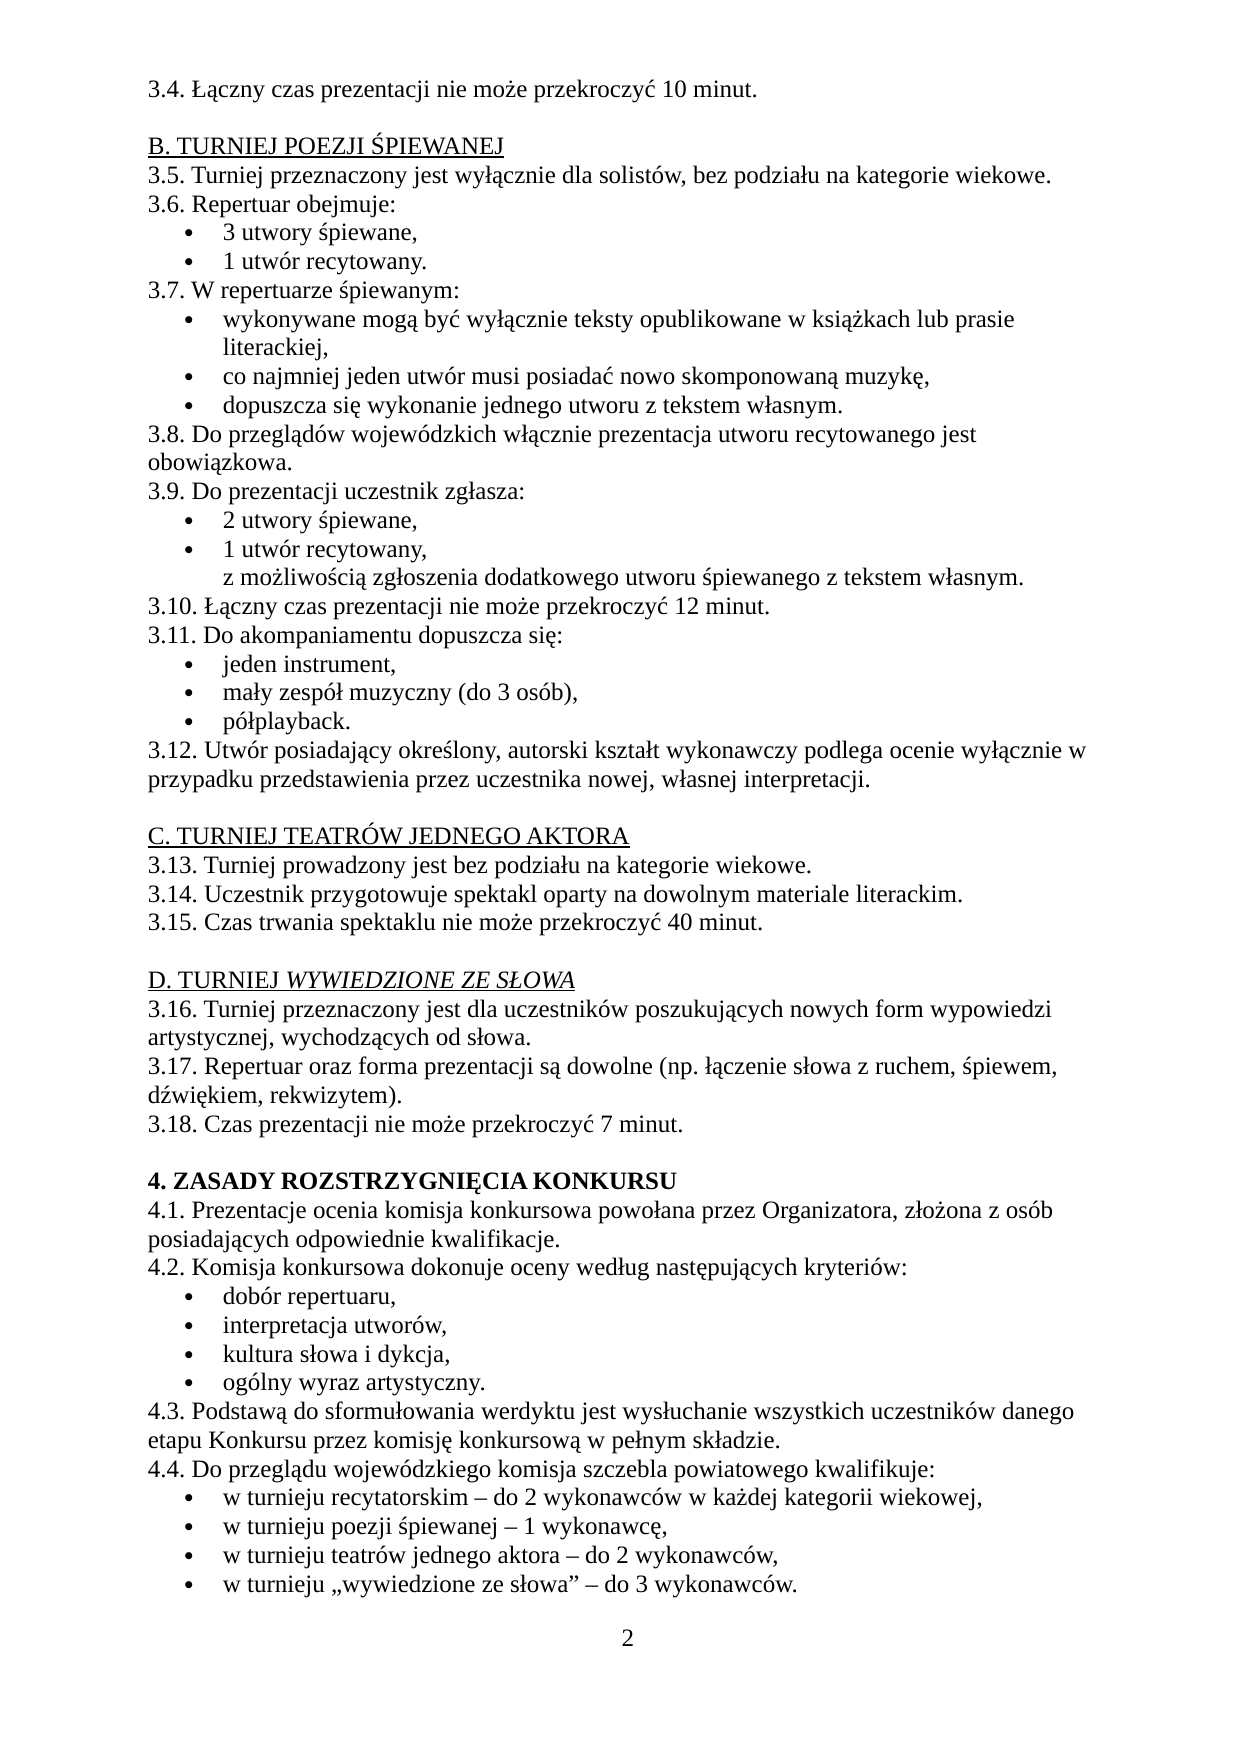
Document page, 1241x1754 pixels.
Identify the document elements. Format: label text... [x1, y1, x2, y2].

list w turnieju poezji śpiewanej – 1 wykonawcę, [185, 1511, 1107, 1540]
text 3.5. Turniej przeznaczony jest wyłącznie dla solistów, bez podziału na kategorie wiekowe. [148, 160, 1107, 189]
text B. TURNIEJ POEZJI ŚPIEWANEJ [148, 131, 1107, 160]
text 3.9. Do prezentacji uczestnik zgłasza: [148, 476, 1107, 505]
list półplayback. [185, 706, 1107, 735]
list 2 utwory śpiewane, [185, 505, 1107, 534]
text 3.14. Uczestnik przygotowuje spektakl oparty na dowolnym materiale literackim. [148, 879, 1107, 907]
list 1 utwór recytowany. [185, 246, 1107, 275]
text 4.4. Do przeglądu wojewódzkiego komisja szczebla powiatowego kwalifikuje: [148, 1454, 1107, 1482]
list wykonywane mogą być wyłącznie teksty opublikowane w książkach lub prasie literackiej, [185, 304, 1107, 361]
text 3.12. Utwór posiadający określony, autorski kształt wykonawczy podlega ocenie wyłącznie w przypadku przedstawienia przez uczestnika nowej, własnej interpretacji. [148, 735, 1107, 792]
text C. TURNIEJ TEATRÓW JEDNEGO AKTORA [148, 821, 1107, 850]
text 3.13. Turniej prowadzony jest bez podziału na kategorie wiekowe. [148, 850, 1107, 879]
text 3.10. Łączny czas prezentacji nie może przekroczyć 12 minut. [148, 591, 1107, 620]
text 3.7. W repertuarze śpiewanym: [148, 275, 1107, 304]
text 3.18. Czas prezentacji nie może przekroczyć 7 minut. [148, 1109, 1107, 1137]
text D. TURNIEJ WYWIEDZIONE ZE SŁOWA [148, 965, 1107, 994]
text 3.11. Do akompaniamentu dopuszcza się: [148, 620, 1107, 649]
text 4.2. Komisja konkursowa dokonuje oceny według następujących kryteriów: [148, 1252, 1107, 1281]
list ogólny wyraz artystyczny. [185, 1367, 1107, 1396]
text 4.1. Prezentacje ocenia komisja konkursowa powołana przez Organizatora, złożona z osób posiadających odpowiednie kwalifikacje. [148, 1195, 1107, 1252]
list dopuszcza się wykonanie jednego utworu z tekstem własnym. [185, 390, 1107, 419]
list co najmniej jeden utwór musi posiadać nowo skomponowaną muzykę, [185, 361, 1107, 390]
list w turnieju „wywiedzione ze słowa” – do 3 wykonawców. [185, 1569, 1107, 1597]
list w turnieju teatrów jednego aktora – do 2 wykonawców, [185, 1540, 1107, 1569]
list jeden instrument, [185, 649, 1107, 677]
text 3.17. Repertuar oraz forma prezentacji są dowolne (np. łączenie słowa z ruchem, śpiewem, dźwiękiem, rekwizytem). [148, 1051, 1107, 1109]
text 3.4. Łączny czas prezentacji nie może przekroczyć 10 minut. [148, 74, 1107, 102]
list kultura słowa i dykcja, [185, 1339, 1107, 1367]
text 4.3. Podstawą do sformułowania werdyktu jest wysłuchanie wszystkich uczestników danego etapu Konkursu przez komisję konkursową w pełnym składzie. [148, 1396, 1107, 1454]
text 3.16. Turniej przeznaczony jest dla uczestników poszukujących nowych form wypowiedzi artystycznej, wychodzących od słowa. [148, 994, 1107, 1051]
list mały zespół muzyczny (do 3 osób), [185, 677, 1107, 706]
text 4. ZASADY ROZSTRZYGNIĘCIA KONKURSU [148, 1166, 1107, 1195]
list dobór repertuaru, [185, 1281, 1107, 1310]
list w turnieju recytatorskim – do 2 wykonawców w każdej kategorii wiekowej, [185, 1482, 1107, 1511]
list 1 utwór recytowany, z możliwością zgłoszenia dodatkowego utworu śpiewanego z tekstem własnym. [185, 534, 1107, 591]
list interpretacja utworów, [185, 1310, 1107, 1339]
text 3.8. Do przeglądów wojewódzkich włącznie prezentacja utworu recytowanego jest obowiązkowa. [148, 419, 1107, 476]
list 3 utwory śpiewane, [185, 217, 1107, 246]
text 3.6. Repertuar obejmuje: [148, 189, 1107, 217]
text 3.15. Czas trwania spektaklu nie może przekroczyć 40 minut. [148, 907, 1107, 936]
